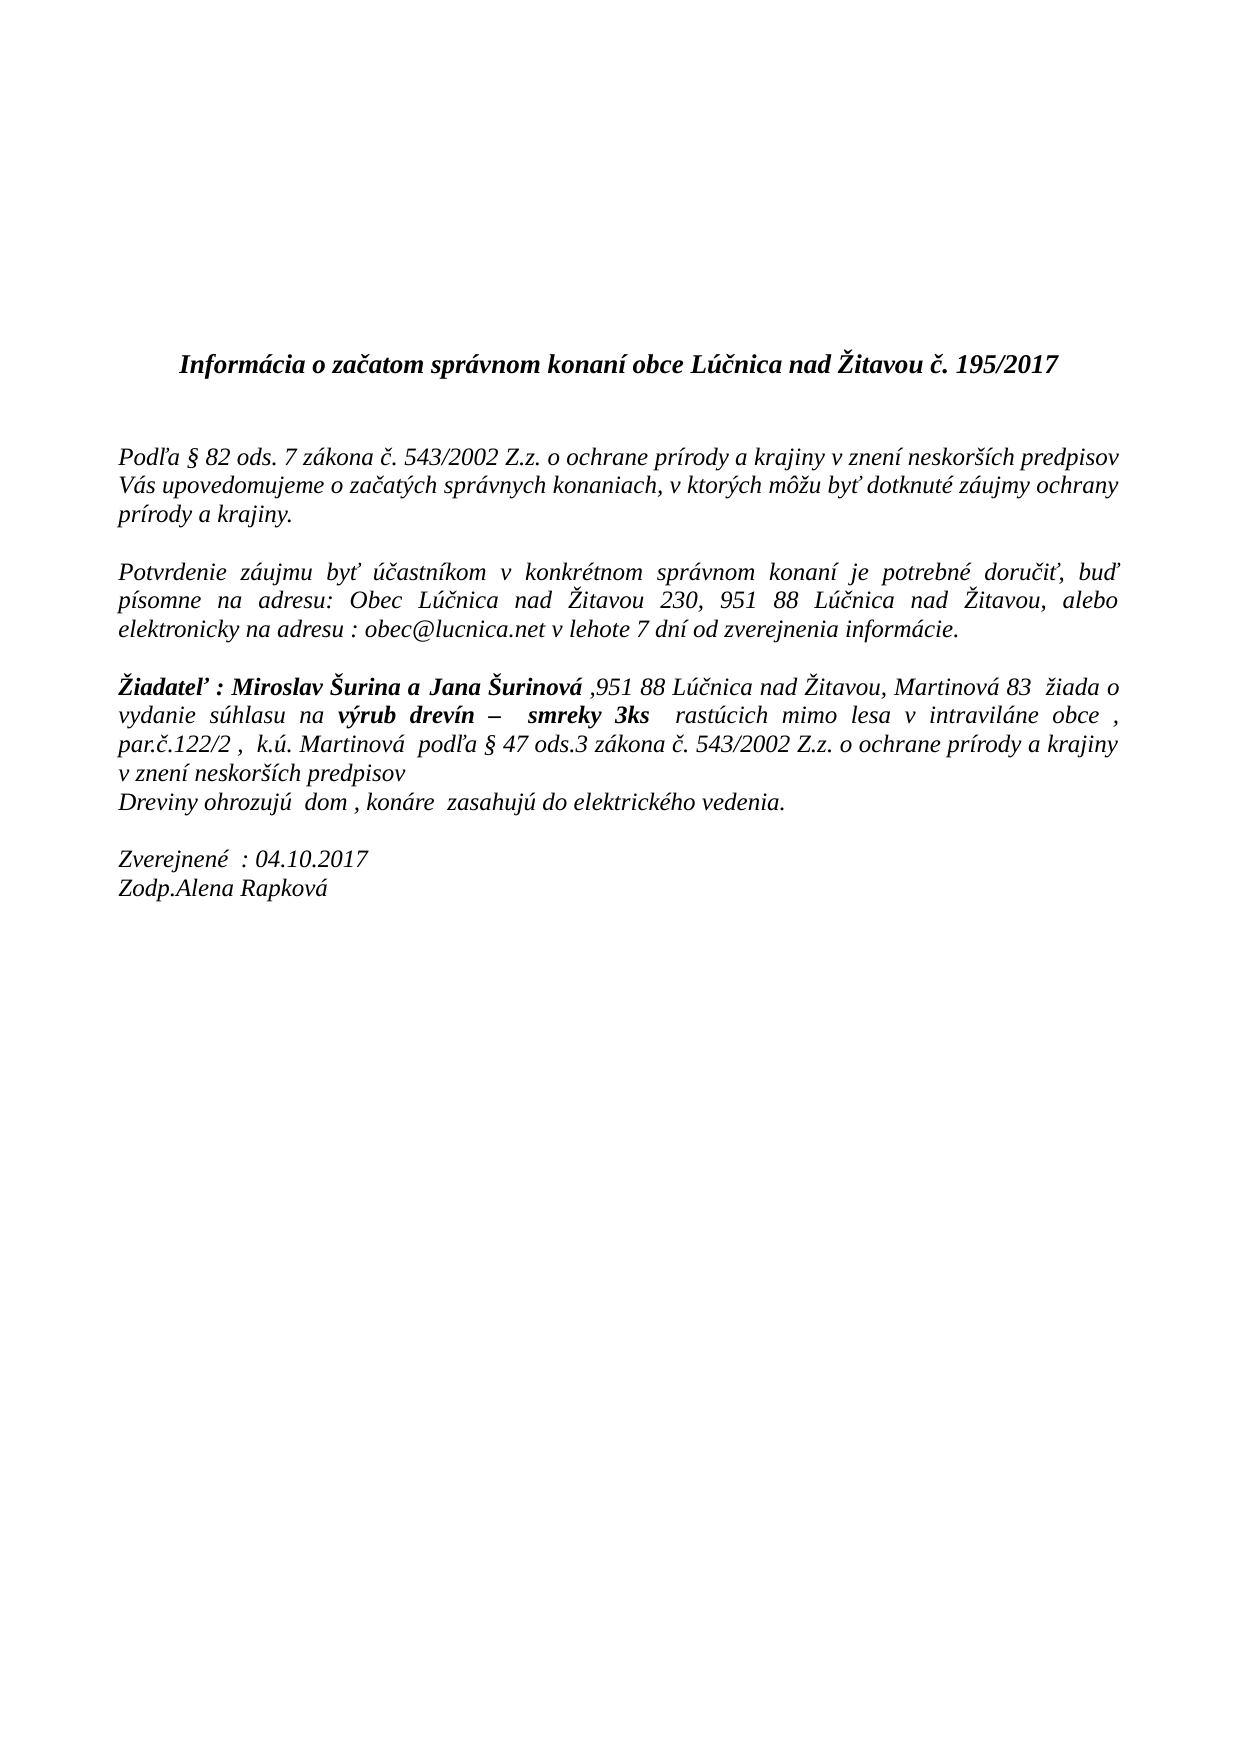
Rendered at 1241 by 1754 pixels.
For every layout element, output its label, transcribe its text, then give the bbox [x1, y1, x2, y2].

text Žiadateľ : Miroslav Šurina a Jana Šurinová ,951 88 Lúčnica nad Žitavou, Martinová 83 žiada o vydanie súhlasu na výrub drevín – smreky 3ks rastúcich mimo lesa v intraviláne obce , par.č.122/2 , k.ú. Martinová podľa § 47 ods.3 zákona č. 543/2002 Z.z. o ochrane prírody a krajiny v znení neskorších predpisov [118, 672, 1122, 787]
text Podľa § 82 ods. 7 zákona č. 543/2002 Z.z. o ochrane prírody a krajiny v znení neskorších predpisov Vás upovedomujeme o začatých správnych konaniach, v ktorých môžu byť dotknuté záujmy ochrany prírody a krajiny. [118, 442, 1122, 528]
text Zverejnené : 04.10.2017 [118, 844, 1122, 873]
text Informácia o začatom správnom konaní obce Lúčnica nad Žitavou č. 195/2017 [118, 348, 1122, 379]
text Dreviny ohrozujú dom , konáre zasahujú do elektrického vedenia. [118, 787, 1122, 815]
text Zodp.Alena Rapková [118, 873, 1122, 902]
text Potvrdenie záujmu byť účastníkom v konkrétnom správnom konaní je potrebné doručiť, buď písomne na adresu: Obec Lúčnica nad Žitavou 230, 951 88 Lúčnica nad Žitavou, alebo elektronicky na adresu : obec@lucnica.net v lehote 7 dní od zverejnenia informácie. [118, 557, 1122, 643]
